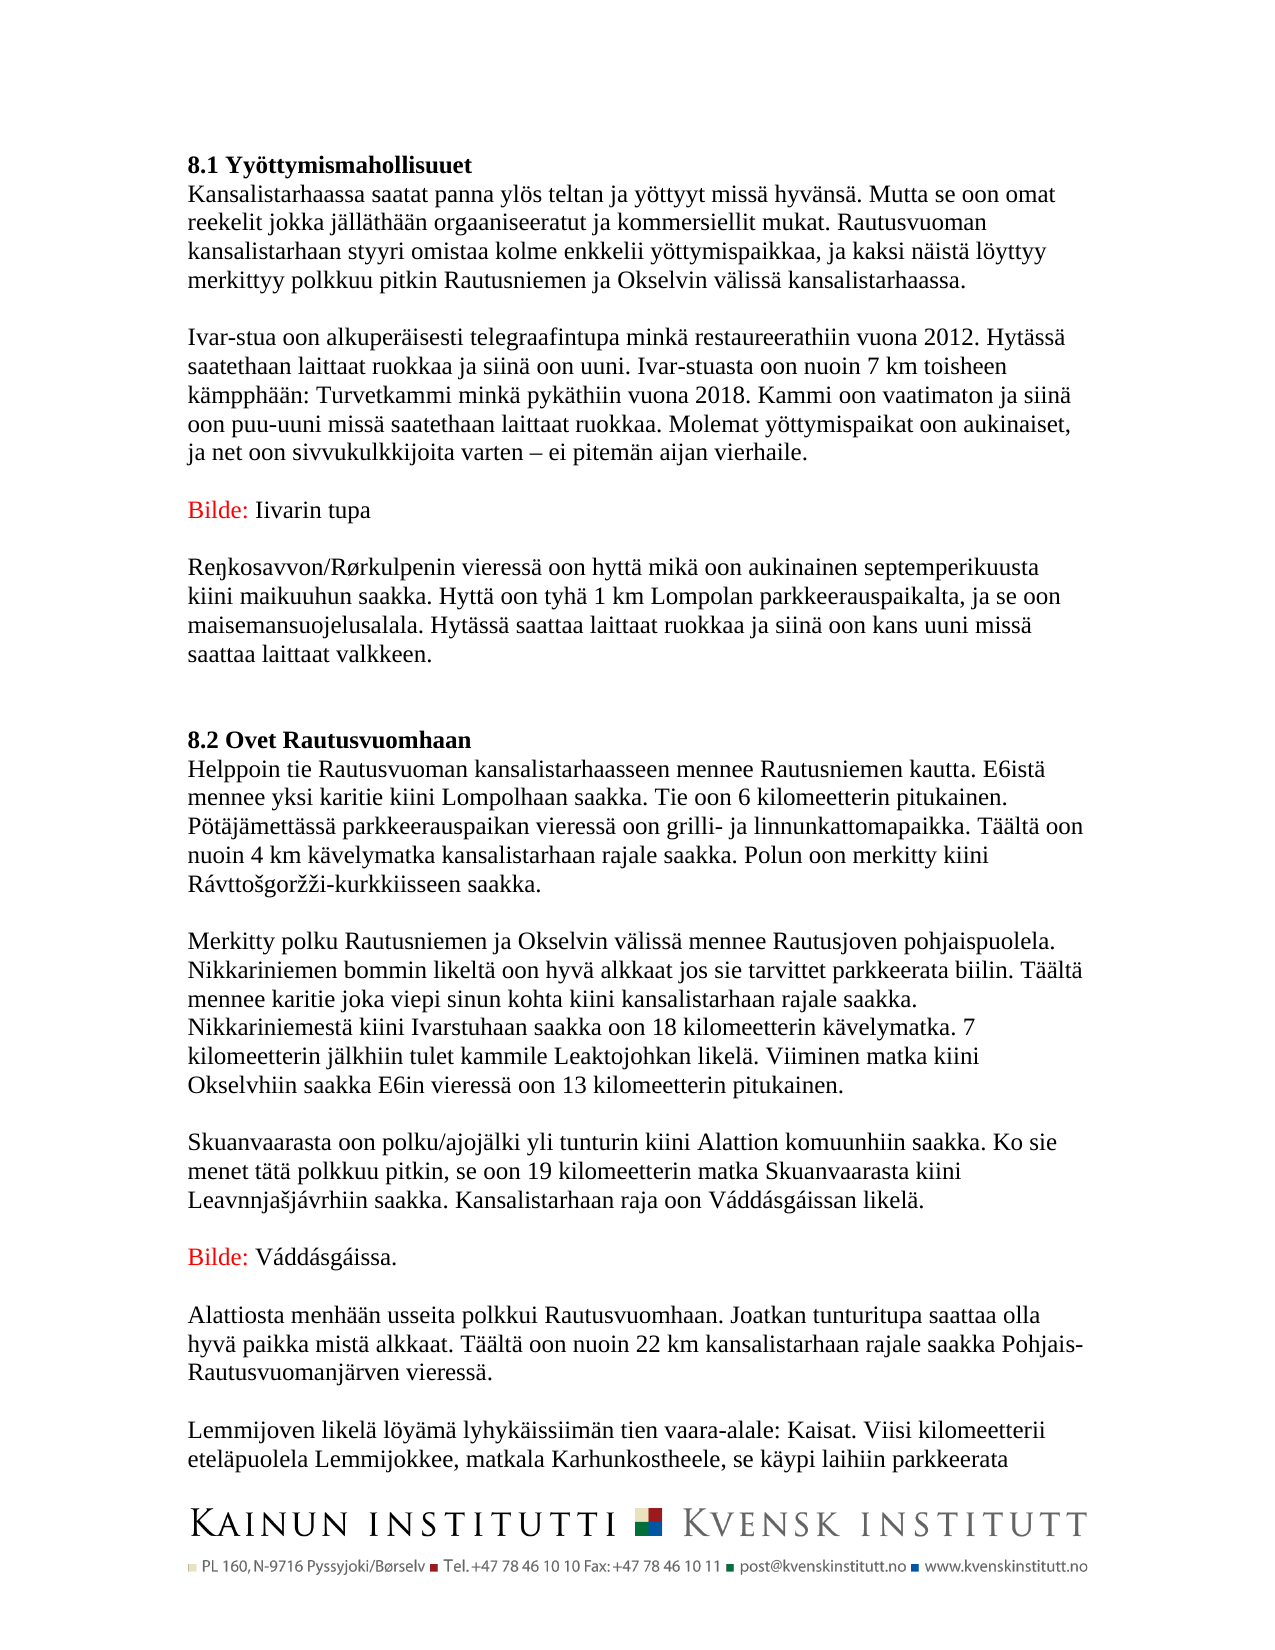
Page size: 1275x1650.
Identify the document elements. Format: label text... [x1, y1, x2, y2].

text Reŋkosavvon/Rørkulpenin vieressä oon hyttä mikä oon aukinainen septemperikuusta kiini maikuuhun saakka. Hyttä oon tyhä 1 km Lompolan parkkeerauspaikalta, ja se oon maisemansuojelusalala. Hytässä saattaa laittaat ruokkaa ja siinä oon kans uuni missä saattaa laittaat valkkeen. [187, 552, 1087, 667]
picture [187, 1508, 1088, 1577]
text Skuanvaarasta oon polku/ajojälki yli tunturin kiini Alattion komuunhiin saakka. Ko sie menet tätä polkkuu pitkin, se oon 19 kilomeetterin matka Skuanvaarasta kiini Leavnnjašjávrhiin saakka. Kansalistarhaan raja oon Váddásgáissan likelä. [187, 1127, 1087, 1214]
text Bilde: Iivarin tupa [187, 495, 1087, 524]
text Alattiosta menhään usseita polkkui Rautusvuomhaan. Joatkan tunturitupa saattaa olla hyvä paikka mistä alkkaat. Täältä oon nuoin 22 km kansalistarhaan rajale saakka Pohjais-Rautusvuomanjärven vieressä. [187, 1300, 1087, 1386]
text Bilde: Váddásgáissa. [187, 1242, 1087, 1271]
text Ivar-stua oon alkuperäisesti telegraafintupa minkä restaureerathiin vuona 2012. Hytässä saatethaan laittaat ruokkaa ja siinä oon uuni. Ivar-stuasta oon nuoin 7 km toisheen kämpphään: Turvetkammi minkä pykäthiin vuona 2018. Kammi oon vaatimaton ja siinä oon puu-uuni missä saatethaan laittaat ruokkaa. Molemat yöttymispaikat oon aukinaiset, ja net oon sivvukulkkijoita varten – ei pitemän aijan vierhaile. [187, 322, 1087, 466]
text Merkitty polku Rautusniemen ja Okselvin välissä mennee Rautusjoven pohjaispuolela. Nikkariniemen bommin likeltä oon hyvä alkkaat jos sie tarvittet parkkeerata biilin. Täältä mennee karitie joka viepi sinun kohta kiini kansalistarhaan rajale saakka. Nikkariniemestä kiini Ivarstuhaan saakka oon 18 kilomeetterin kävelymatka. 7 kilomeetterin jälkhiin tulet kammile Leaktojohkan likelä. Viiminen matka kiini Okselvhiin saakka E6in vieressä oon 13 kilomeetterin pitukainen. [187, 926, 1087, 1099]
text 8.1 Yyöttymismahollisuuet [187, 150, 1087, 179]
text Helppoin tie Rautusvuoman kansalistarhaasseen mennee Rautusniemen kautta. E6istä mennee yksi karitie kiini Lompolhaan saakka. Tie oon 6 kilomeetterin pitukainen. Pötäjämettässä parkkeerauspaikan vieressä oon grilli- ja linnunkattomapaikka. Täältä oon nuoin 4 km kävelymatka kansalistarhaan rajale saakka. Polun oon merkitty kiini Rávttošgoržži-kurkkiisseen saakka. [187, 754, 1087, 897]
text Lemmijoven likelä löyämä lyhykäissiimän tien vaara-alale: Kaisat. Viisi kilomeetterii eteläpuolela Lemmijokkee, matkala Karhunkostheele, se käypi laihiin parkkeerata [187, 1415, 1087, 1472]
text Kansalistarhaassa saatat panna ylös teltan ja yöttyyt missä hyvänsä. Mutta se oon omat reekelit jokka jälläthään orgaaniseeratut ja kommersiellit mukat. Rautusvuoman kansalistarhaan styyri omistaa kolme enkkelii yöttymispaikkaa, ja kaksi näistä löyttyy merkittyy polkkuu pitkin Rautusniemen ja Okselvin välissä kansalistarhaassa. [187, 179, 1087, 294]
text 8.2 Ovet Rautusvuomhaan [187, 725, 1087, 754]
